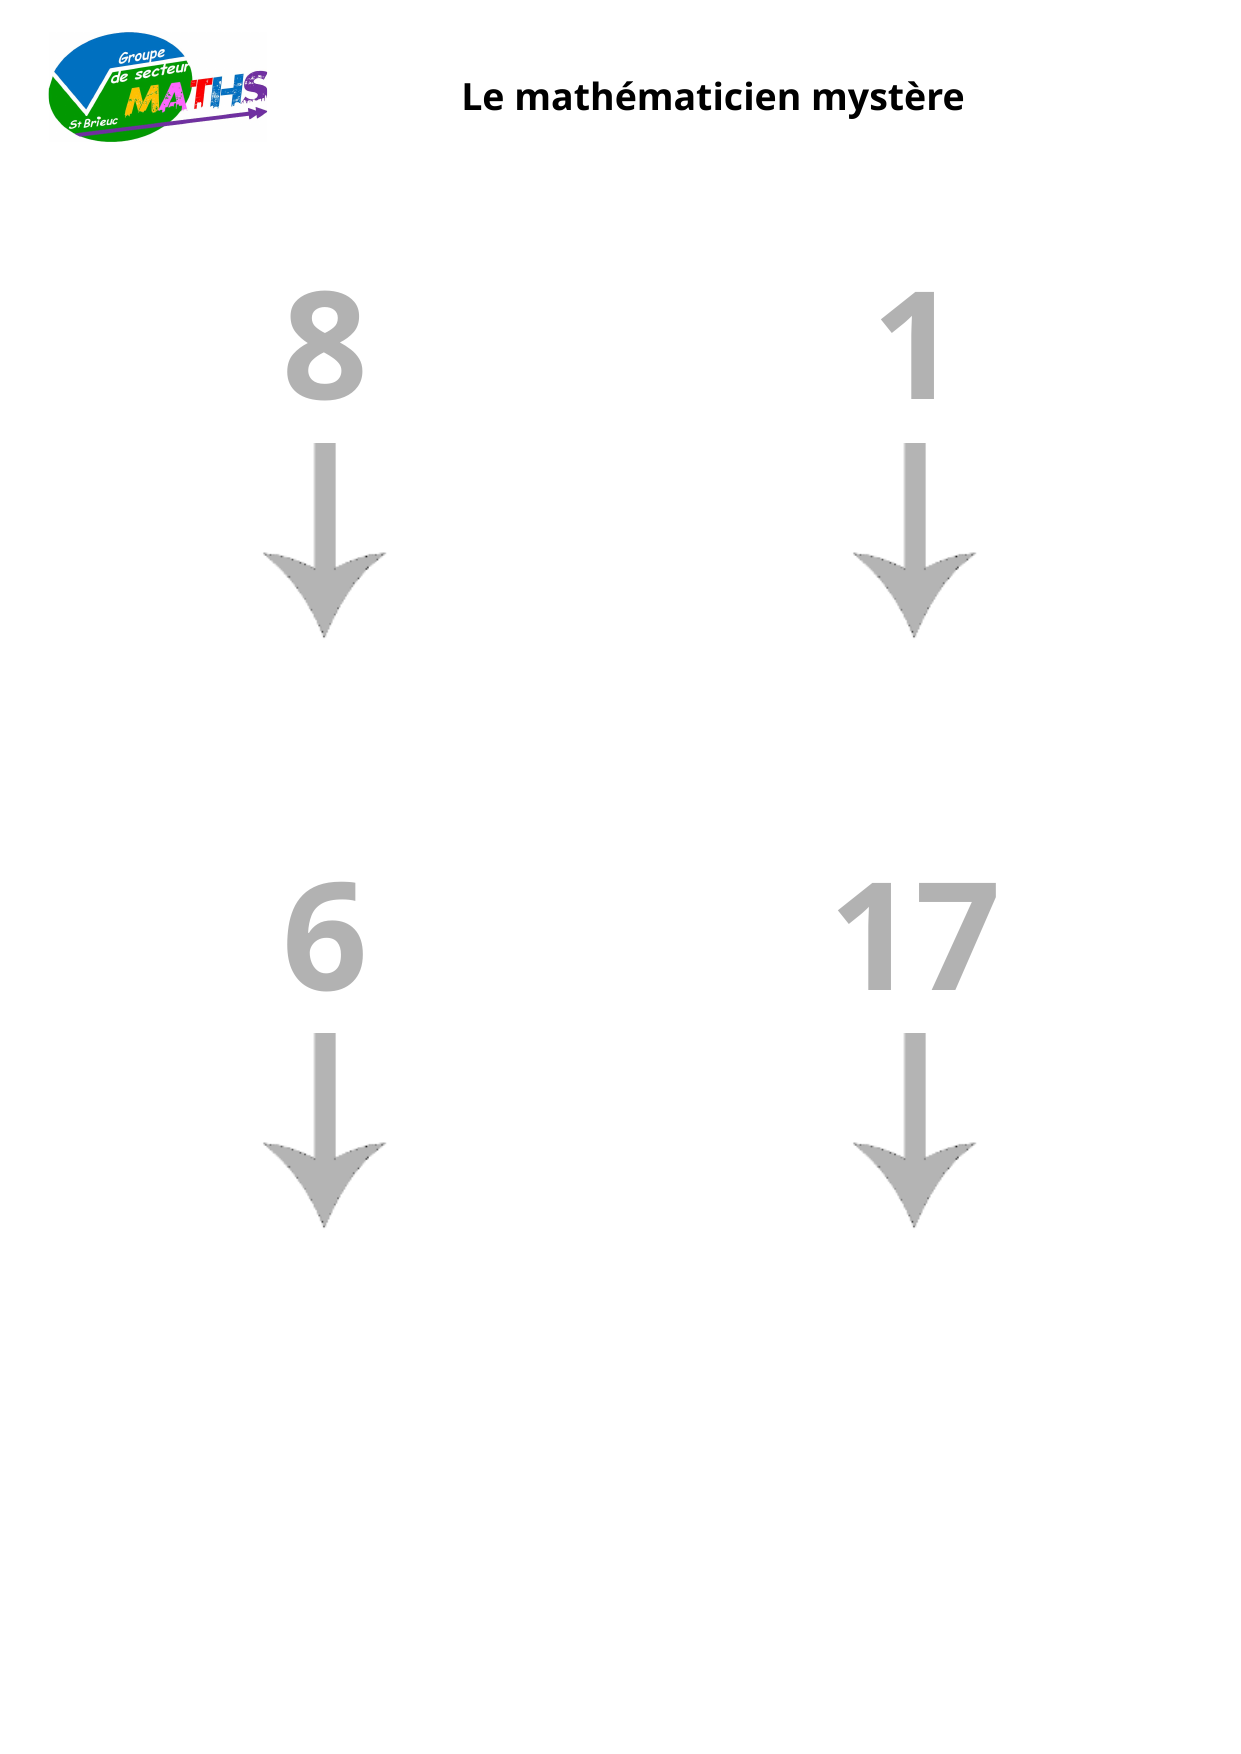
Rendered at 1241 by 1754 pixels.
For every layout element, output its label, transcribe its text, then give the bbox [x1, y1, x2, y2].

picture [259, 1033, 391, 1237]
table_cell 17 [620, 738, 1211, 1329]
table_header 1 [620, 148, 1211, 738]
picture [849, 443, 981, 647]
table_cell 6 [30, 738, 620, 1329]
picture [849, 1033, 981, 1237]
table_header 8 [30, 148, 620, 738]
picture [48, 32, 268, 142]
picture [259, 443, 391, 647]
